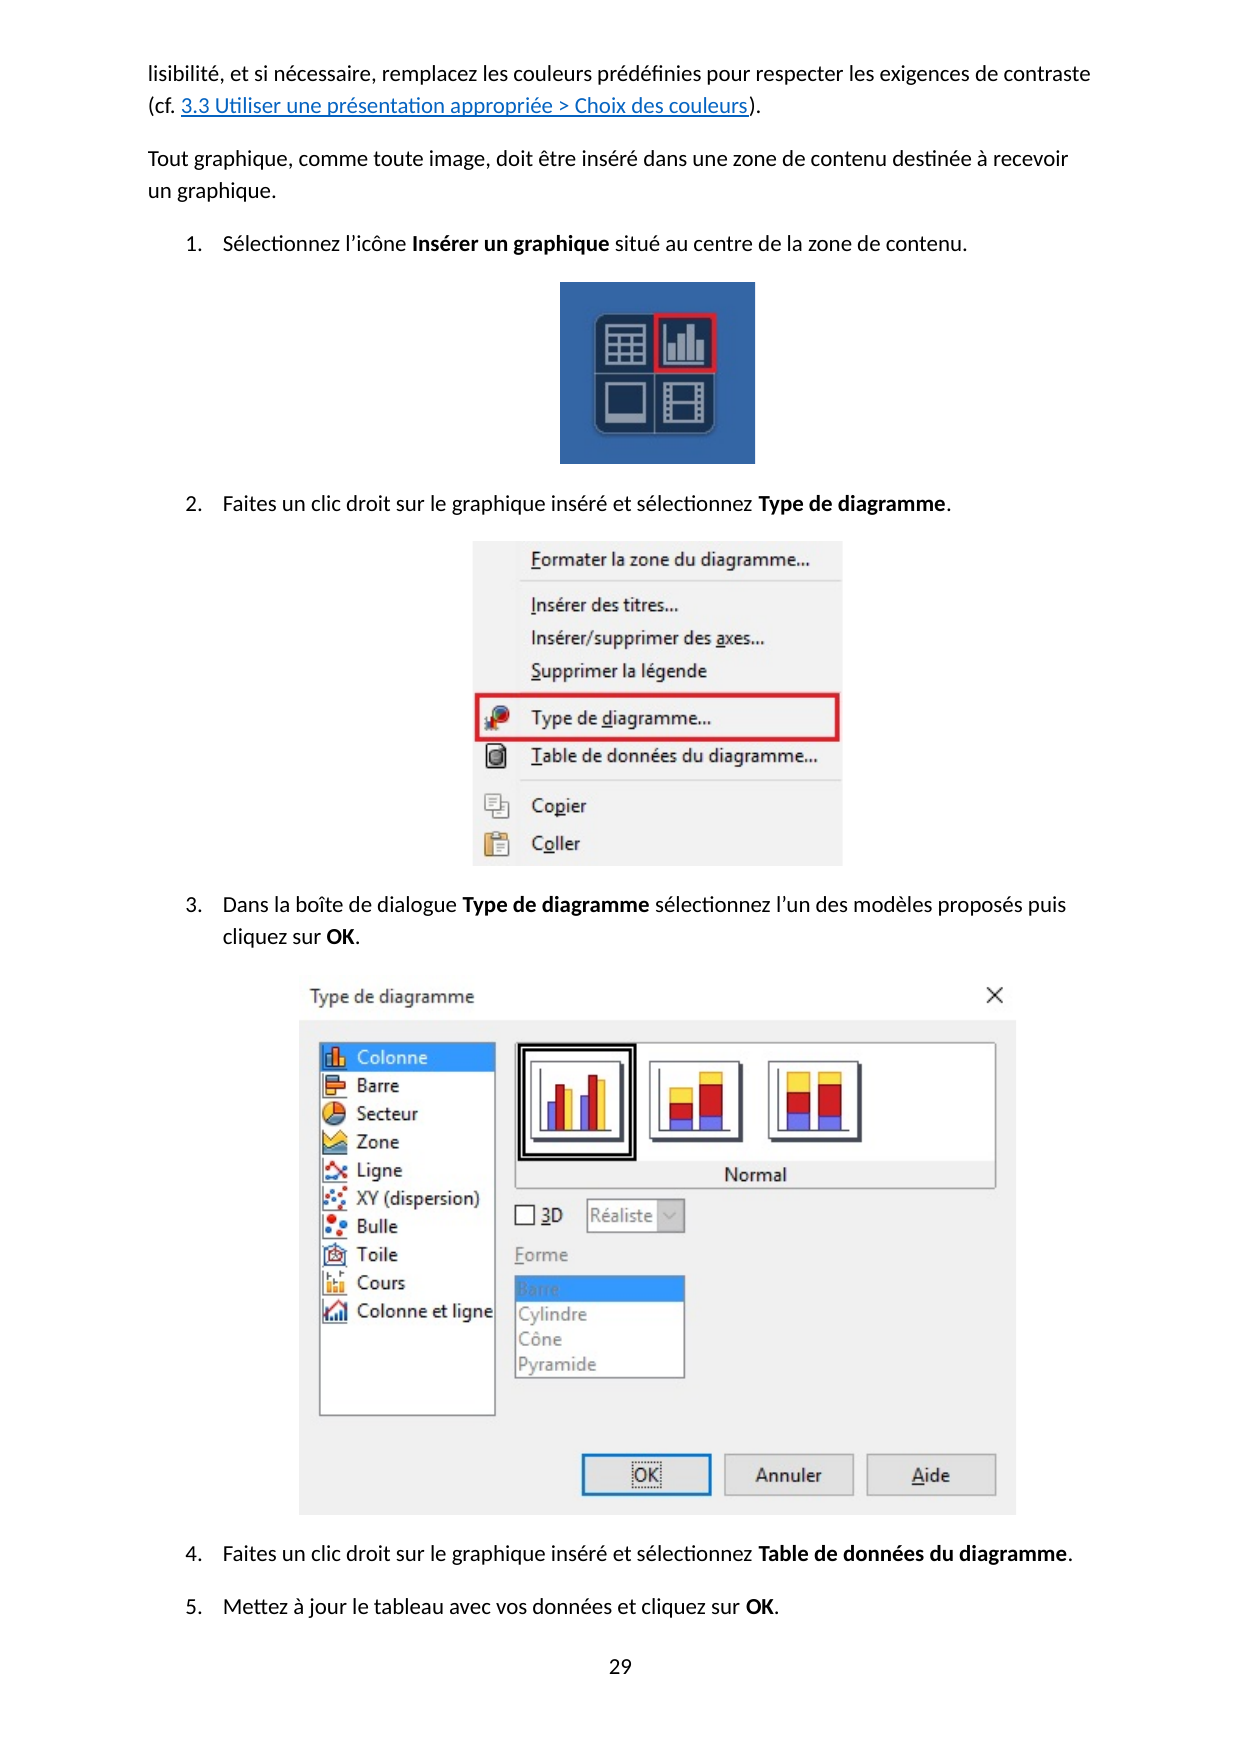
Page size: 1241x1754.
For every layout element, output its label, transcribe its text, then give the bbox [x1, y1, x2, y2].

text lisibilité, et si nécessaire, remplacez les couleurs prédéfinies pour respecter les exigences de contraste (cf. 3.3 Utiliser une présentation appropriée > Choix des couleurs). [148, 59, 1093, 119]
list Dans la boîte de dialogue Type de diagramme sélectionnez l’un des modèles proposés puis cliquez sur OK. [185, 890, 1093, 950]
list Faites un clic droit sur le graphique inséré et sélectionnez Type de diagramme. [185, 489, 1093, 517]
text Tout graphique, comme toute image, doit être inséré dans une zone de contenu destinée à recevoir un graphique. [148, 144, 1093, 204]
list Faites un clic droit sur le graphique inséré et sélectionnez Table de données du diagramme. [185, 1539, 1093, 1567]
picture [299, 975, 1017, 1515]
picture [472, 541, 843, 866]
picture [560, 282, 756, 464]
list Sélectionnez l’icône Insérer un graphique situé au centre de la zone de contenu. [185, 229, 1093, 257]
list Mettez à jour le tableau avec vos données et cliquez sur OK. [185, 1592, 1093, 1621]
